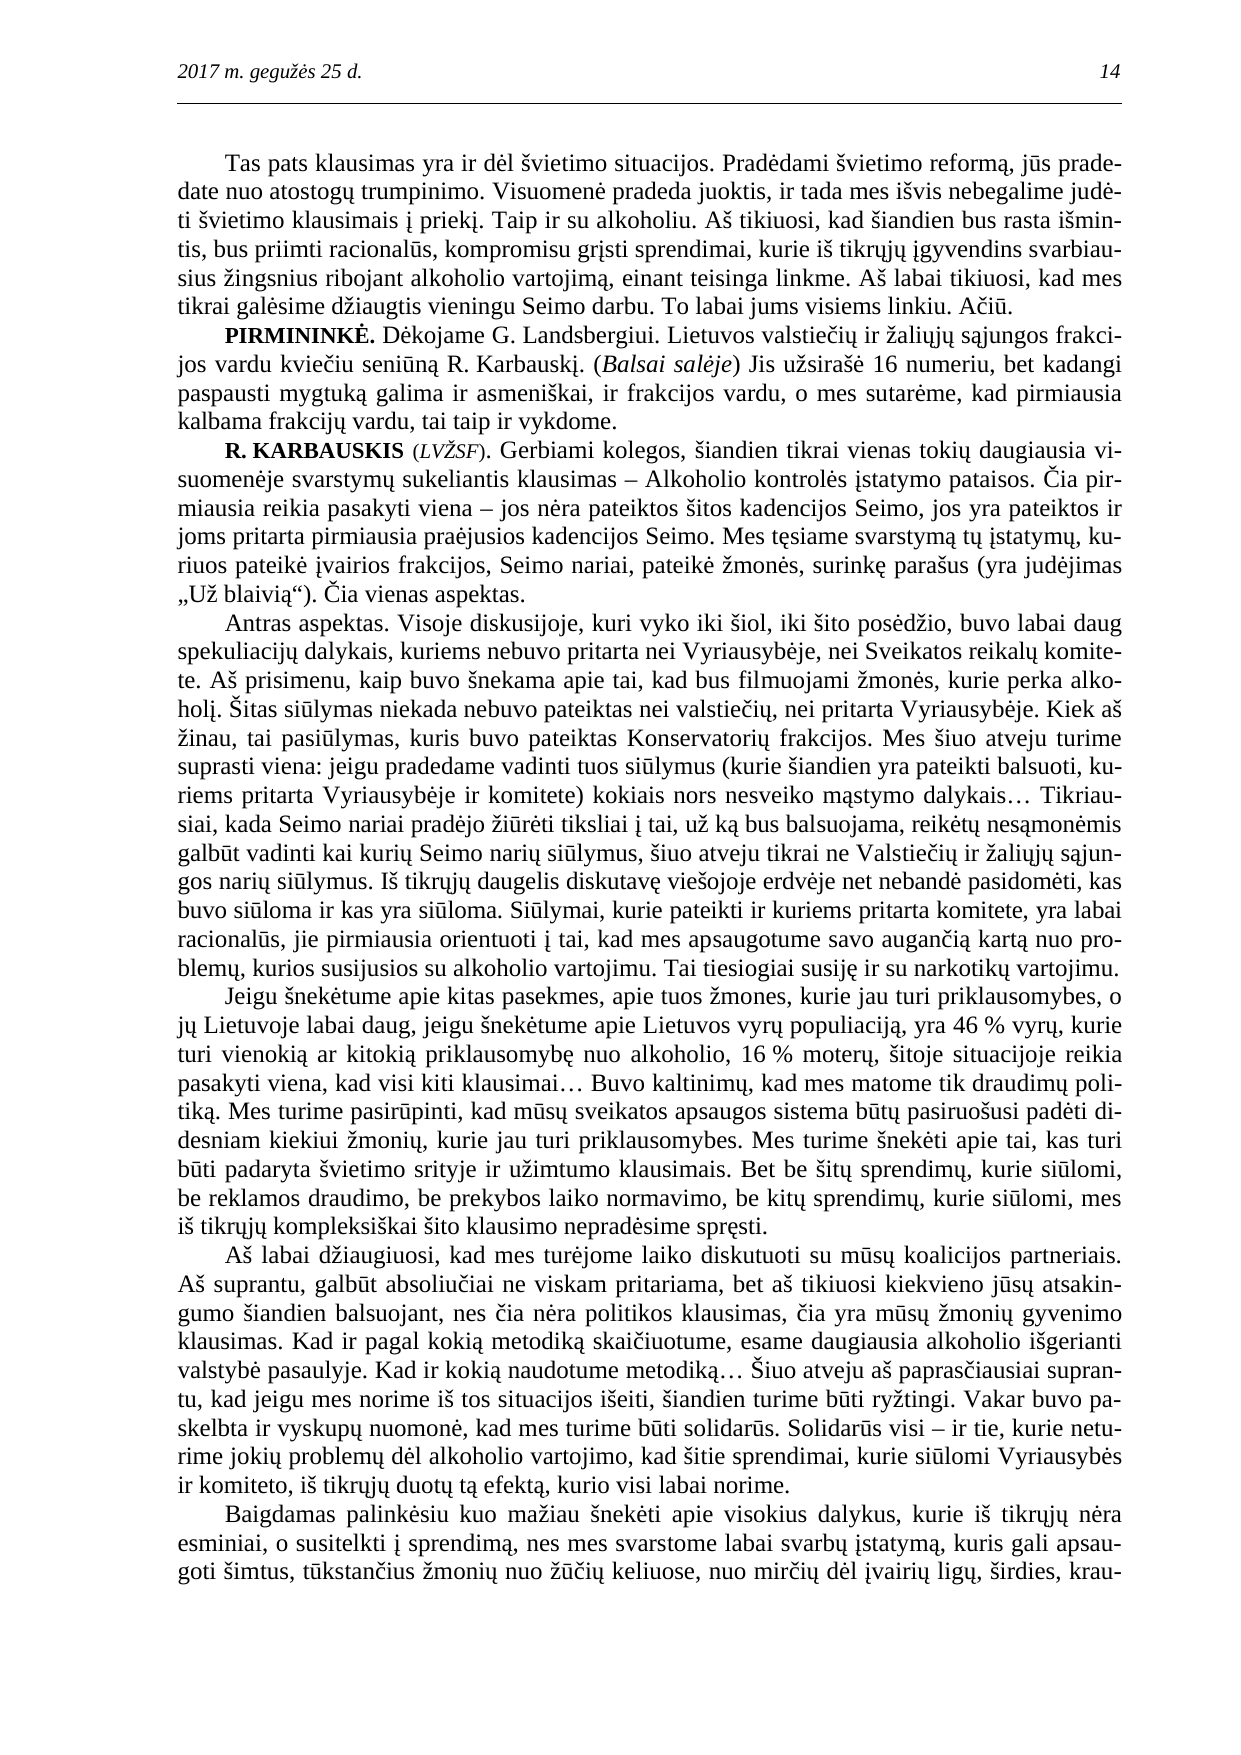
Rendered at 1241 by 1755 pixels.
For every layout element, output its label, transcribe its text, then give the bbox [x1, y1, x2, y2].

text Tas pats klau­si­mas yra ir dėl švie­ti­mo si­tu­a­ci­jos. Pra­dė­da­mi švie­ti­mo re­for­mą, jūs pra­de­da­te nuo atos­to­gų trum­pi­ni­mo. Vi­suo­me­nė pra­de­da juok­tis, ir ta­da mes iš­vis ne­be­ga­li­me ju­dė­ti švie­ti­mo klau­si­mais į prie­kį. Taip ir su al­ko­ho­liu. Aš ti­kiuo­si, kad šian­dien bus ras­ta iš­min­tis, bus pri­im­ti ra­cio­na­lūs, kom­pro­mi­su grįs­ti spren­di­mai, ku­rie iš tik­rų­jų įgy­ven­dins svar­biau­sius žings­nius ri­bo­jant al­ko­ho­lio var­to­ji­mą, ei­nant tei­sin­ga lin­kme. Aš la­bai ti­kiuo­si, kad mes tik­rai ga­lė­si­me džiaug­tis vie­nin­gu Sei­mo dar­bu. To la­bai jums vi­siems lin­kiu. Ačiū. [177, 148, 1122, 320]
text Aš la­bai džiau­giuo­si, kad mes tu­rė­jo­me lai­ko dis­ku­tuo­ti su mū­sų ko­a­li­ci­jos part­ne­riais. Aš su­pran­tu, gal­būt ab­so­liu­čiai ne vis­kam pri­ta­ria­ma, bet aš ti­kiuo­si kiek­vie­no jū­sų at­sa­kin­gumo šian­dien bal­suo­jant, nes čia nė­ra po­li­ti­kos klau­si­mas, čia yra mū­sų žmo­nių gy­ve­ni­mo klau­si­mas. Kad ir pa­gal ko­kią me­to­di­ką skai­čiuo­tu­me, esa­me dau­giau­sia al­ko­ho­lio iš­ge­rian­ti vals­ty­bė pa­sau­ly­je. Kad ir ko­kią nau­do­tu­me me­to­di­ką… Šiuo at­ve­ju aš pa­pras­čiau­siai su­pran­tu, kad jei­gu mes no­ri­me iš tos si­tu­a­ci­jos iš­ei­ti, šian­dien tu­ri­me bū­ti ryž­tin­gi. Va­kar bu­vo pa­skelb­ta ir vys­ku­pų nuo­mo­nė, kad mes tu­ri­me bū­ti so­li­da­rūs. So­li­da­rūs vi­si – ir tie, ku­rie ne­tu­ri­me jo­kių pro­ble­mų dėl al­ko­ho­lio var­to­ji­mo, kad ši­tie spren­di­mai, ku­rie siū­lo­mi Vy­riau­sy­bės ir ko­mi­te­to, iš tik­rų­jų duo­tų tą efek­tą, ku­rio vi­si la­bai no­ri­me. [177, 1240, 1122, 1499]
text Ant­ras as­pek­tas. Vi­so­je dis­ku­si­jo­je, ku­ri vy­ko iki šiol, iki ši­to po­sė­džio, bu­vo la­bai daug spe­ku­lia­ci­jų da­ly­kais, ku­riems ne­bu­vo pri­tar­ta nei Vy­riau­sy­bė­je, nei Svei­ka­tos rei­ka­lų ko­mi­te­te. Aš pri­si­me­nu, kaip bu­vo šne­ka­ma apie tai, kad bus fil­muo­ja­mi žmo­nės, ku­rie per­ka al­ko­ho­lį. Ši­tas siū­ly­mas nie­ka­da ne­bu­vo pa­teik­tas nei vals­tie­čių, nei pri­tar­ta Vy­riau­sy­bė­je. Kiek aš ži­nau, tai pa­siū­ly­mas, ku­ris bu­vo pa­teik­tas Kon­ser­va­to­rių frak­ci­jos. Mes šiuo at­ve­ju tu­ri­me su­pras­ti vie­na: jei­gu pra­de­da­me va­din­ti tuos siū­ly­mus (ku­rie šian­dien yra pa­teik­ti bal­suo­ti, ku­riems pri­tar­ta Vy­riau­sy­bė­je ir ko­mi­te­te) ko­kiais nors ne­svei­ko mąs­ty­mo da­ly­kais… Tik­riau­siai, ka­da Sei­mo na­riai pra­dė­jo žiū­rė­ti tiks­liai į tai, už ką bus bal­suo­ja­ma, rei­kė­tų ne­są­mo­nė­mis gal­būt va­din­ti kai ku­rių Sei­mo na­rių siū­ly­mus, šiuo at­ve­ju tik­rai ne Vals­tie­čių ir ža­lių­jų są­jun­gos na­rių siū­ly­mus. Iš tik­rų­jų dau­ge­lis dis­ku­ta­vę vie­šo­jo­je erd­vė­je net ne­ban­dė pa­si­do­mė­ti, kas bu­vo siū­lo­ma ir kas yra siū­lo­ma. Siū­ly­mai, ku­rie pa­teik­ti ir ku­riems pri­tar­ta ko­mi­te­te, yra la­bai ra­cio­na­lūs, jie pir­miau­sia orien­tuo­ti į tai, kad mes ap­sau­go­tu­me sa­vo au­gan­čią kar­tą nuo pro­ble­mų, ku­rios su­si­ju­sios su al­ko­ho­lio var­to­ji­mu. Tai tie­sio­giai su­si­ję ir su nar­ko­ti­kų var­to­ji­mu. [177, 608, 1122, 981]
text R. KARBAUSKIS (LVŽSF). Ger­bia­mi ko­le­gos, šian­dien tik­rai vie­nas to­kių dau­giau­sia vi­suo­me­nė­je svars­ty­mų su­ke­lian­tis klau­si­mas – Al­ko­ho­lio kon­tro­lės įsta­ty­mo pa­tai­sos. Čia pir­miau­sia rei­kia pa­sa­ky­ti vie­na – jos nė­ra pa­teik­tos ši­tos ka­den­ci­jos Sei­mo, jos yra pa­teik­tos ir joms pri­tar­ta pir­miau­sia pra­ėju­sios ka­den­ci­jos Sei­mo. Mes tę­sia­me svars­ty­mą tų įsta­ty­mų, ku­riuos pa­tei­kė įvai­rios frak­ci­jos, Sei­mo na­riai, pa­tei­kė žmo­nės, su­rin­kę pa­ra­šus (yra ju­dė­ji­mas „Už blai­vią“). Čia vie­nas as­pek­tas. [177, 435, 1122, 608]
text Jei­gu šne­kė­tu­me apie ki­tas pa­sek­mes, apie tuos žmo­nes, ku­rie jau tu­ri pri­klau­so­my­bes, o jų Lie­tu­vo­je la­bai daug, jei­gu šne­kė­tu­me apie Lie­tu­vos vy­rų po­pu­lia­ci­ją, yra 46 % vy­rų, ku­rie tu­ri vie­no­kią ar ki­to­kią pri­klau­so­my­bę nuo al­ko­ho­lio, 16 % mo­te­rų, ši­to­je si­tu­a­ci­jo­je rei­kia pa­sa­ky­ti vie­na, kad vi­si ki­ti klau­si­mai… Bu­vo kal­ti­ni­mų, kad mes ma­to­me tik drau­di­mų po­li­ti­ką. Mes tu­ri­me pa­si­rū­pin­ti, kad mū­sų svei­ka­tos ap­sau­gos sis­te­ma bū­tų pa­si­ruo­šu­si pa­dė­ti di­des­niam kie­kiui žmo­nių, ku­rie jau tu­ri pri­klau­so­my­bes. Mes tu­ri­me šne­kė­ti apie tai, kas tu­ri bū­ti pa­da­ry­ta švie­ti­mo sri­ty­je ir už­im­tu­mo klau­si­mais. Bet be ši­tų spren­di­mų, ku­rie siū­lo­mi, be re­kla­mos drau­di­mo, be pre­ky­bos lai­ko nor­ma­vi­mo, be ki­tų spren­di­mų, ku­rie siū­lo­mi, mes iš tik­rų­jų kom­plek­siš­kai ši­to klau­si­mo ne­pra­dė­si­me spręs­ti. [177, 981, 1122, 1240]
text Baig­da­mas pa­lin­kė­siu kuo ma­žiau šne­kė­ti apie vi­so­kius da­ly­kus, ku­rie iš tik­rų­jų nė­ra esmi­niai, o su­si­telk­ti į spren­di­mą, nes mes svars­to­me la­bai svar­bų įsta­ty­mą, ku­ris ga­li ap­sau­go­ti šim­tus, tūks­tan­čius žmo­nių nuo žū­čių ke­liuo­se, nuo mir­čių dėl įvai­rių li­gų, šir­dies, krau­ [177, 1499, 1122, 1585]
text PIRMININKĖ. Dė­ko­ja­me G. Land­sber­giui. Lie­tu­vos vals­tie­čių ir ža­lių­jų są­jun­gos frak­ci­jos var­du kvie­čiu se­niū­ną R. Kar­baus­kį. (Bal­sai sa­lė­je) Jis už­si­ra­šė 16 nu­me­riu, bet ka­dan­gi pa­spaus­ti myg­tu­ką ga­li­ma ir as­me­niš­kai, ir frak­ci­jos var­du, o mes su­ta­rė­me, kad pir­miau­sia kal­ba­ma frak­ci­jų var­du, tai taip ir vyk­do­me. [177, 320, 1122, 435]
